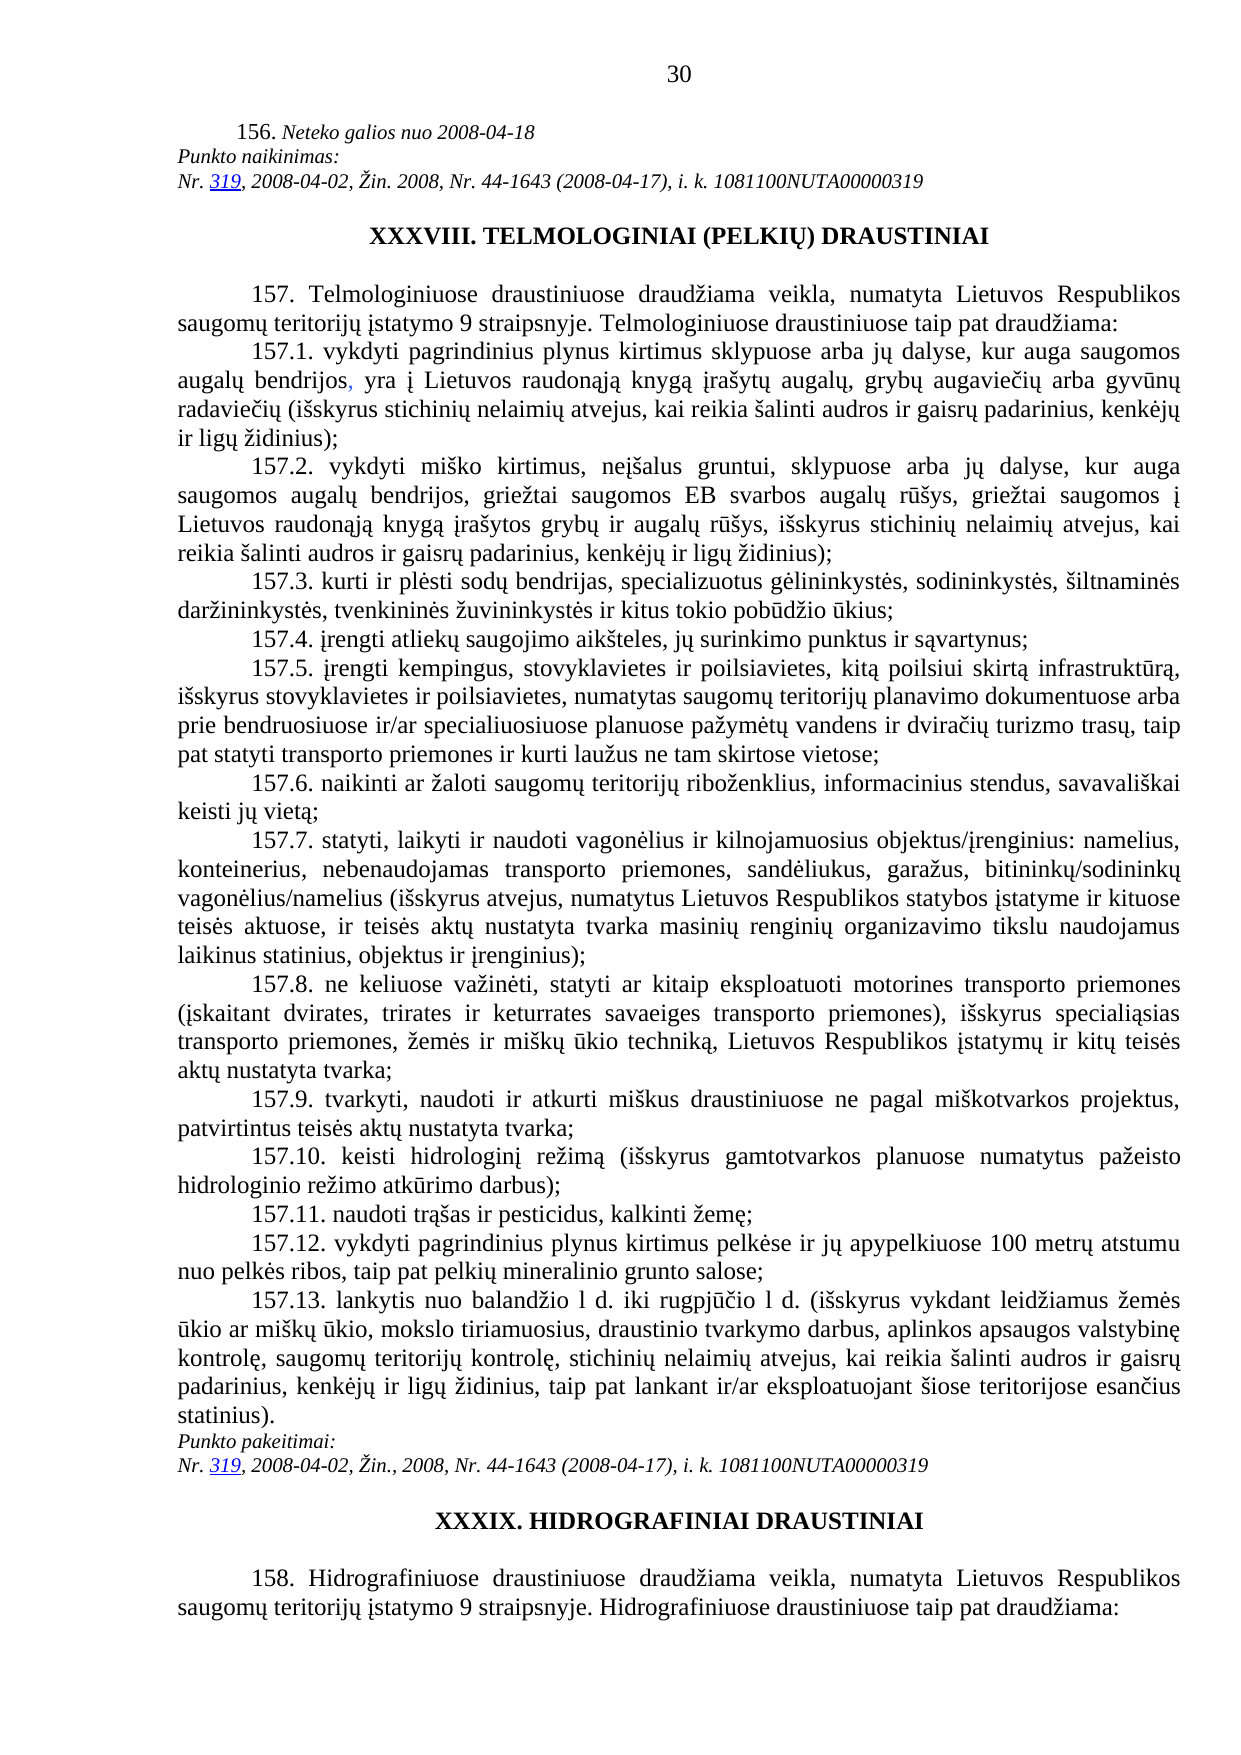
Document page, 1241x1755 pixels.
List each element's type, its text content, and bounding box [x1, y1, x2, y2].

text 156. Neteko galios nuo 2008-04-18 [177, 118, 1181, 144]
text 158. Hidrografiniuose draustiniuose draudžiama veikla, numatyta Lietuvos Respublikos saugomų teritorijų įstatymo 9 straipsnyje. Hidrografiniuose draustiniuose taip pat draudžiama: [177, 1563, 1181, 1621]
text 157.6. naikinti ar žaloti saugomų teritorijų riboženklius, informacinius stendus, savavališkai keisti jų vietą; [177, 768, 1181, 825]
text 157.4. įrengti atliekų saugojimo aikšteles, jų surinkimo punktus ir sąvartynus; [177, 624, 1181, 653]
text 157.8. ne keliuose važinėti, statyti ar kitaip eksploatuoti motorines transporto priemones (įskaitant dvirates, trirates ir keturrates savaeiges transporto priemones), išskyrus specialiąsias transporto priemones, žemės ir miškų ūkio techniką, Lietuvos Respublikos įstatymų ir kitų teisės aktų nustatyta tvarka; [177, 969, 1181, 1084]
text XXXIX. HIDROGRAFINIAI DRAUSTINIAI [177, 1506, 1181, 1534]
text Nr. 319, 2008-04-02, Žin., 2008, Nr. 44-1643 (2008-04-17), i. k. 1081100NUTA00000319 [177, 1453, 1181, 1477]
text 157.9. tvarkyti, naudoti ir atkurti miškus draustiniuose ne pagal miškotvarkos projektus, patvirtintus teisės aktų nustatyta tvarka; [177, 1084, 1181, 1141]
text XXXVIII. TELMOLOGINIAI (PELKIŲ) DRAUSTINIAI [177, 221, 1181, 250]
text 157. Telmologiniuose draustiniuose draudžiama veikla, numatyta Lietuvos Respublikos saugomų teritorijų įstatymo 9 straipsnyje. Telmologiniuose draustiniuose taip pat draudžiama: [177, 279, 1181, 336]
text Punkto naikinimas: [177, 144, 1181, 168]
text 157.13. lankytis nuo balandžio l d. iki rugpjūčio l d. (išskyrus vykdant leidžiamus žemės ūkio ar miškų ūkio, mokslo tiriamuosius, draustinio tvarkymo darbus, aplinkos apsaugos valstybinę kontrolę, saugomų teritorijų kontrolę, stichinių nelaimių atvejus, kai reikia šalinti audros ir gaisrų padarinius, kenkėjų ir ligų židinius, taip pat lankant ir/ar eksploatuojant šiose teritorijose esančius statinius). [177, 1285, 1181, 1429]
text 157.11. naudoti trąšas ir pesticidus, kalkinti žemę; [177, 1199, 1181, 1228]
text 157.3. kurti ir plėsti sodų bendrijas, specializuotus gėlininkystės, sodininkystės, šiltnaminės daržininkystės, tvenkininės žuvininkystės ir kitus tokio pobūdžio ūkius; [177, 566, 1181, 624]
text 157.5. įrengti kempingus, stovyklavietes ir poilsiavietes, kitą poilsiui skirtą infrastruktūrą, išskyrus stovyklavietes ir poilsiavietes, numatytas saugomų teritorijų planavimo dokumentuose arba prie bendruosiuose ir/ar specialiuosiuose planuose pažymėtų vandens ir dviračių turizmo trasų, taip pat statyti transporto priemones ir kurti laužus ne tam skirtose vietose; [177, 653, 1181, 768]
text 157.12. vykdyti pagrindinius plynus kirtimus pelkėse ir jų apypelkiuose 100 metrų atstumu nuo pelkės ribos, taip pat pelkių mineralinio grunto salose; [177, 1228, 1181, 1285]
text 157.2. vykdyti miško kirtimus, neįšalus gruntui, sklypuose arba jų dalyse, kur auga saugomos augalų bendrijos, griežtai saugomos EB svarbos augalų rūšys, griežtai saugomos į Lietuvos raudonąją knygą įrašytos grybų ir augalų rūšys, išskyrus stichinių nelaimių atvejus, kai reikia šalinti audros ir gaisrų padarinius, kenkėjų ir ligų židinius); [177, 451, 1181, 566]
text 157.10. keisti hidrologinį režimą (išskyrus gamtotvarkos planuose numatytus pažeisto hidrologinio režimo atkūrimo darbus); [177, 1141, 1181, 1199]
text 157.1. vykdyti pagrindinius plynus kirtimus sklypuose arba jų dalyse, kur auga saugomos augalų bendrijos, yra į Lietuvos raudonąją knygą įrašytų augalų, grybų augaviečių arba gyvūnų radaviečių (išskyrus stichinių nelaimių atvejus, kai reikia šalinti audros ir gaisrų padarinius, kenkėjų ir ligų židinius); [177, 336, 1181, 451]
text Punkto pakeitimai: [177, 1429, 1181, 1453]
text Nr. 319, 2008-04-02, Žin. 2008, Nr. 44-1643 (2008-04-17), i. k. 1081100NUTA00000319 [177, 168, 1181, 193]
text 157.7. statyti, laikyti ir naudoti vagonėlius ir kilnojamuosius objektus/įrenginius: namelius, konteinerius, nebenaudojamas transporto priemones, sandėliukus, garažus, bitininkų/sodininkų vagonėlius/namelius (išskyrus atvejus, numatytus Lietuvos Respublikos statybos įstatyme ir kituose teisės aktuose, ir teisės aktų nustatyta tvarka masinių renginių organizavimo tikslu naudojamus laikinus statinius, objektus ir įrenginius); [177, 825, 1181, 969]
